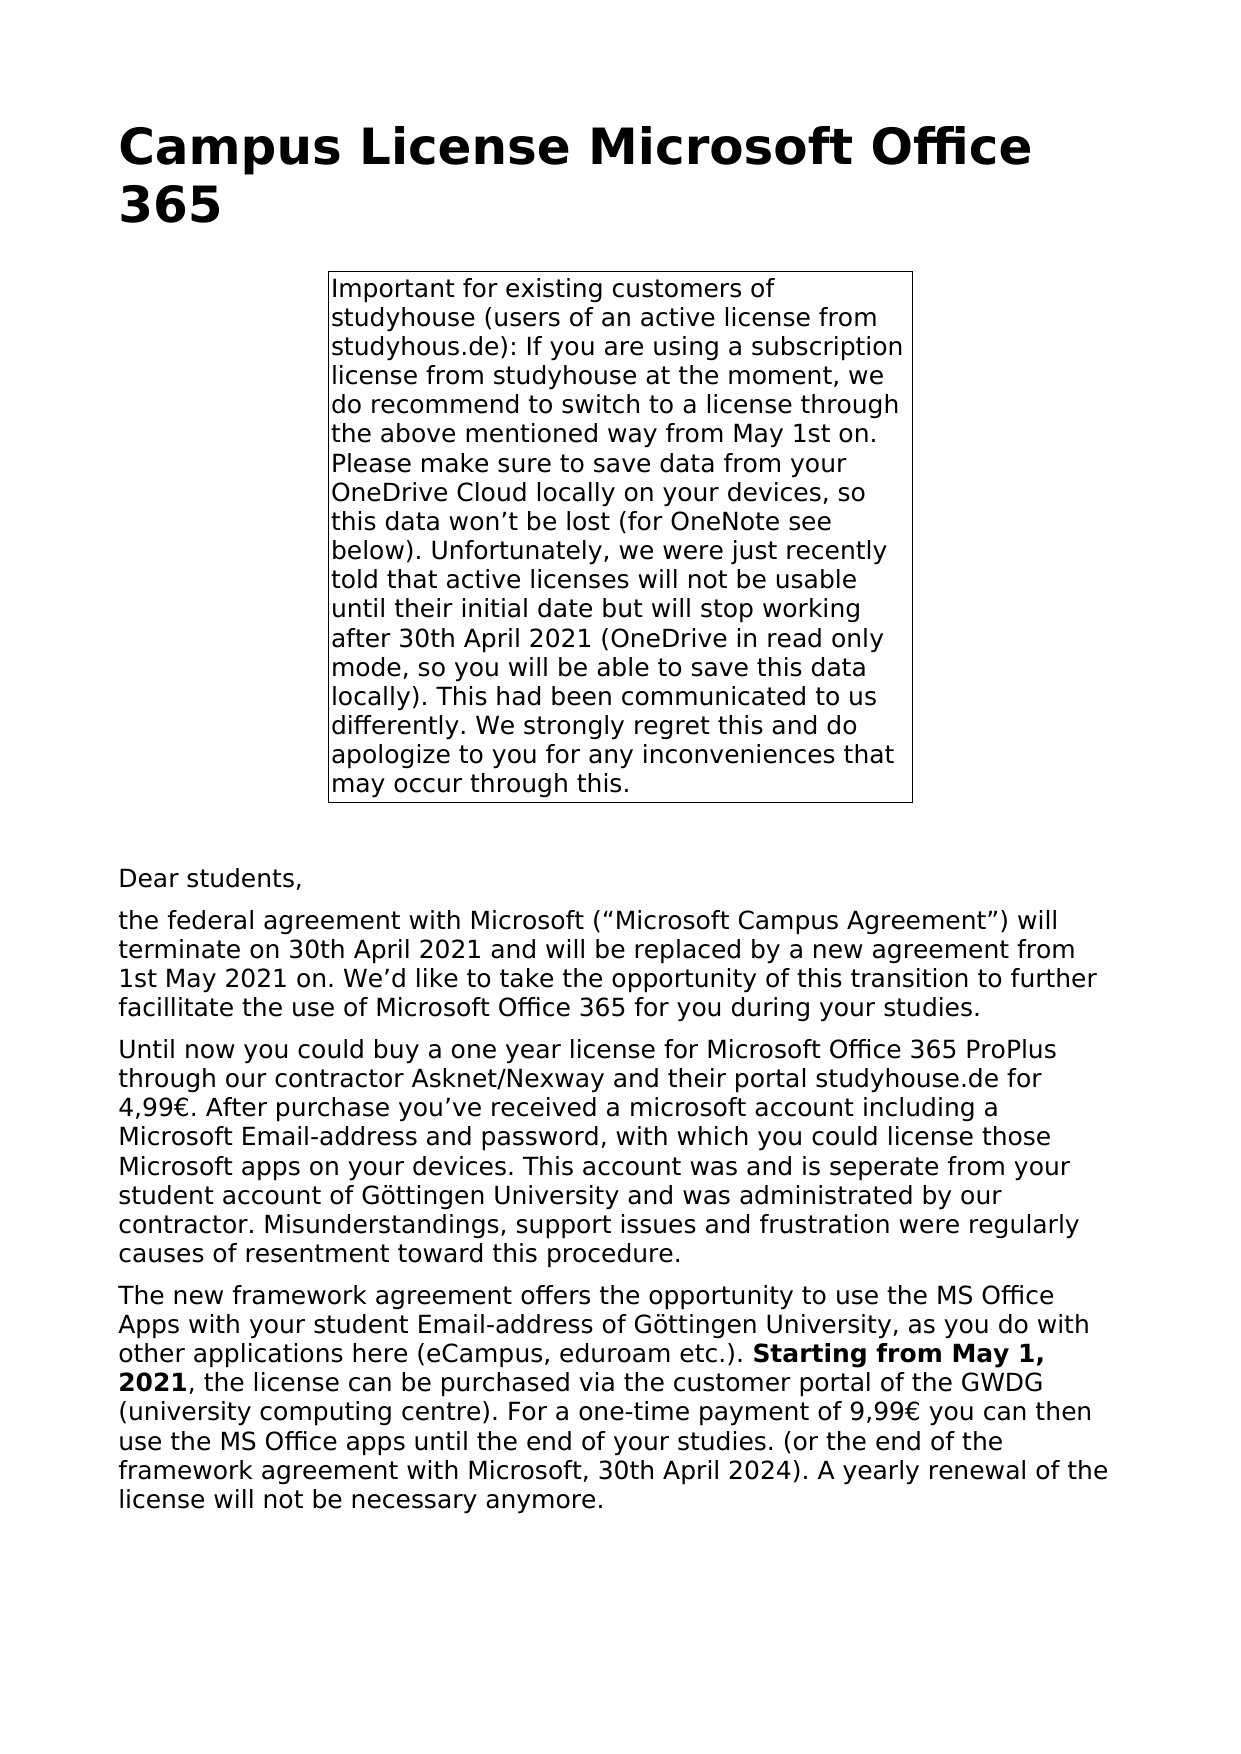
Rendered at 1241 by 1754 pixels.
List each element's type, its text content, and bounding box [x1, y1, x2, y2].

text Until now you could buy a one year license for Microsoft Office 365 ProPlus through our contractor Asknet/Nexway and their portal studyhouse.de for 4,99€. After purchase you’ve received a microsoft account including a Microsoft Email-address and password, with which you could license those Microsoft apps on your devices. This account was and is seperate from your student account of Göttingen University and was administrated by our contractor. Misunderstandings, support issues and frustration were regularly causes of resentment toward this procedure. [118, 1035, 1122, 1268]
text Dear students, [118, 864, 1122, 893]
table_header Important for existing customers of studyhouse (users of an active license from studyhous.de): If you are using a subscription license from studyhouse at the moment, we do recommend to switch to a license through the above mentioned way from May 1st on. Please make sure to save data from your OneDrive Cloud locally on your devices, so this data won’t be lost (for OneNote see below). Unfortunately, we were just recently told that active licenses will not be usable until their initial date but will stop working after 30th April 2021 (OneDrive in read only mode, so you will be able to save this data locally). This had been communicated to us differently. We strongly regret this and do apologize to you for any inconveniences that may occur through this. [329, 272, 912, 802]
text the federal agreement with Microsoft (“Microsoft Campus Agreement”) will terminate on 30th April 2021 and will be replaced by a new agreement from 1st May 2021 on. We’d like to take the opportunity of this transition to further facillitate the use of Microsoft Office 365 for you during your studies. [118, 906, 1122, 1022]
subtitle Campus License Microsoft Office 365 [118, 118, 1122, 234]
text The new framework agreement offers the opportunity to use the MS Office Apps with your student Email-address of Göttingen University, as you do with other applications here (eCampus, eduroam etc.). Starting from May 1, 2021, the license can be purchased via the customer portal of the GWDG (university computing centre). For a one-time payment of 9,99€ you can then use the MS Office apps until the end of your studies. (or the end of the framework agreement with Microsoft, 30th April 2024). A yearly renewal of the license will not be necessary anymore. [118, 1281, 1122, 1514]
